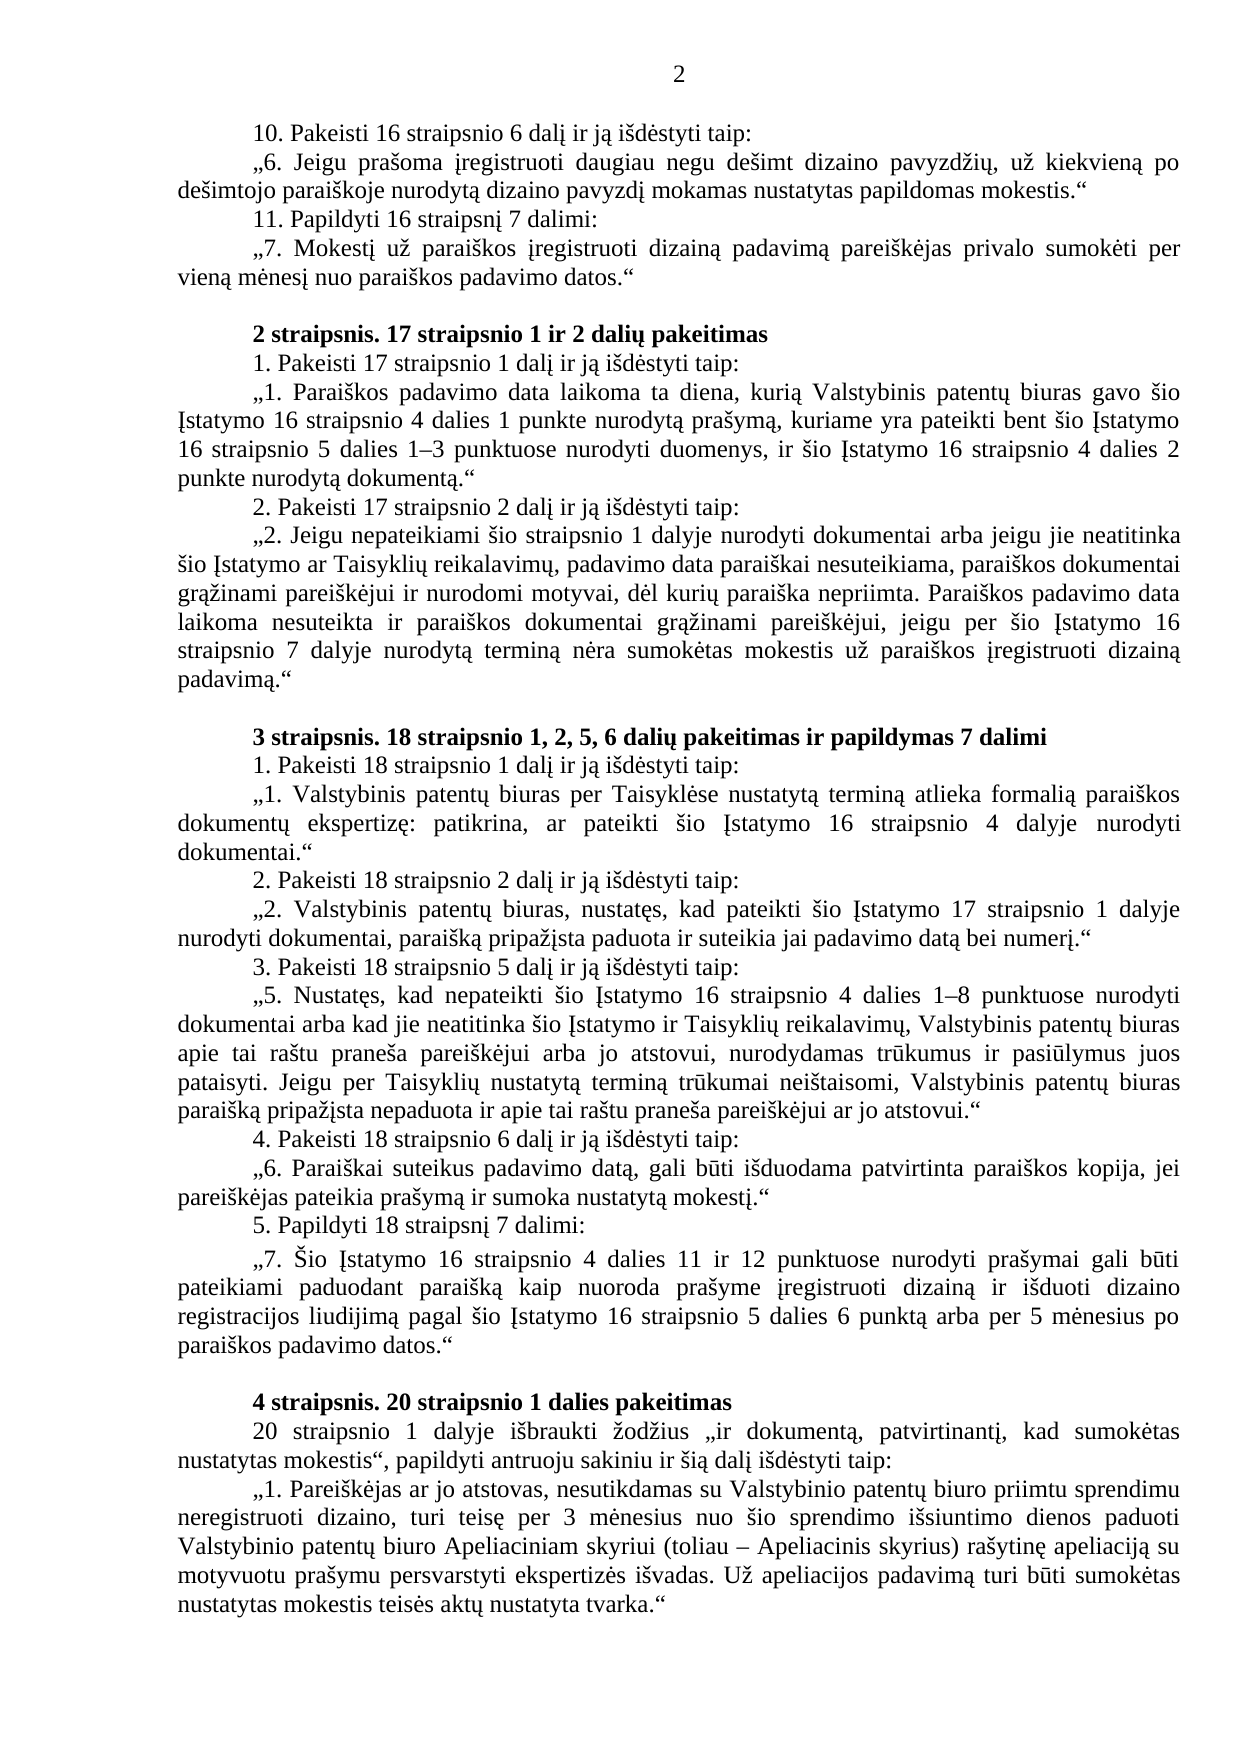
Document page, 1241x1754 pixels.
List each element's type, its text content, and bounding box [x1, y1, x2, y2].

text 5. Papildyti 18 straipsnį 7 dalimi: [177, 1211, 1181, 1239]
text „1. Pareiškėjas ar jo atstovas, nesutikdamas su Valstybinio patentų biuro priimtu sprendimu neregistruoti dizaino, turi teisę per 3 mėnesius nuo šio sprendimo išsiuntimo dienos paduoti Valstybinio patentų biuro Apeliaciniam skyriui (toliau – Apeliacinis skyrius) rašytinę apeliaciją su motyvuotu prašymu persvarstyti ekspertizės išvadas. Už apeliacijos padavimą turi būti sumokėtas nustatytas mokestis teisės aktų nustatyta tvarka.“ [177, 1474, 1181, 1617]
text 4. Pakeisti 18 straipsnio 6 dalį ir ją išdėstyti taip: [177, 1124, 1181, 1153]
text „2. Jeigu nepateikiami šio straipsnio 1 dalyje nurodyti dokumentai arba jeigu jie neatitinka šio Įstatymo ar Taisyklių reikalavimų, padavimo data paraiškai nesuteikiama, paraiškos dokumentai grąžinami pareiškėjui ir nurodomi motyvai, dėl kurių paraiška nepriimta. Paraiškos padavimo data laikoma nesuteikta ir paraiškos dokumentai grąžinami pareiškėjui, jeigu per šio Įstatymo 16 straipsnio 7 dalyje nurodytą terminą nėra sumokėtas mokestis už paraiškos įregistruoti dizainą padavimą.“ [177, 521, 1181, 693]
text 2 straipsnis. 17 straipsnio 1 ir 2 dalių pakeitimas [177, 319, 1181, 348]
text „6. Paraiškai suteikus padavimo datą, gali būti išduodama patvirtinta paraiškos kopija, jei pareiškėjas pateikia prašymą ir sumoka nustatytą mokestį.“ [177, 1153, 1181, 1211]
text „6. Jeigu prašoma įregistruoti daugiau negu dešimt dizaino pavyzdžių, už kiekvieną po dešimtojo paraiškoje nurodytą dizaino pavyzdį mokamas nustatytas papildomas mokestis.“ [177, 147, 1181, 204]
text „1. Paraiškos padavimo data laikoma ta diena, kurią Valstybinis patentų biuras gavo šio Įstatymo 16 straipsnio 4 dalies 1 punkte nurodytą prašymą, kuriame yra pateikti bent šio Įstatymo 16 straipsnio 5 dalies 1–3 punktuose nurodyti duomenys, ir šio Įstatymo 16 straipsnio 4 dalies 2 punkte nurodytą dokumentą.“ [177, 377, 1181, 492]
text 3 straipsnis. 18 straipsnio 1, 2, 5, 6 dalių pakeitimas ir papildymas 7 dalimi [177, 722, 1181, 751]
text 20 straipsnio 1 dalyje išbraukti žodžius „ir dokumentą, patvirtinantį, kad sumokėtas nustatytas mokestis“, papildyti antruoju sakiniu ir šią dalį išdėstyti taip: [177, 1416, 1181, 1474]
text 1. Pakeisti 17 straipsnio 1 dalį ir ją išdėstyti taip: [177, 348, 1181, 377]
text „5. Nustatęs, kad nepateikti šio Įstatymo 16 straipsnio 4 dalies 1–8 punktuose nurodyti dokumentai arba kad jie neatitinka šio Įstatymo ir Taisyklių reikalavimų, Valstybinis patentų biuras apie tai raštu praneša pareiškėjui arba jo atstovui, nurodydamas trūkumus ir pasiūlymus juos pataisyti. Jeigu per Taisyklių nustatytą terminą trūkumai neištaisomi, Valstybinis patentų biuras paraišką pripažįsta nepaduota ir apie tai raštu praneša pareiškėjui ar jo atstovui.“ [177, 981, 1181, 1124]
text 3. Pakeisti 18 straipsnio 5 dalį ir ją išdėstyti taip: [177, 952, 1181, 981]
text 2. Pakeisti 18 straipsnio 2 dalį ir ją išdėstyti taip: [177, 866, 1181, 894]
text 4 straipsnis. 20 straipsnio 1 dalies pakeitimas [177, 1387, 1181, 1416]
text „7. Šio Įstatymo 16 straipsnio 4 dalies 11 ir 12 punktuose nurodyti prašymai gali būti pateikiami paduodant paraišką kaip nuoroda prašyme įregistruoti dizainą ir išduoti dizaino registracijos liudijimą pagal šio Įstatymo 16 straipsnio 5 dalies 6 punktą arba per 5 mėnesius po paraiškos padavimo datos.“ [177, 1244, 1181, 1359]
text 2. Pakeisti 17 straipsnio 2 dalį ir ją išdėstyti taip: [177, 492, 1181, 521]
text „7. Mokestį už paraiškos įregistruoti dizainą padavimą pareiškėjas privalo sumokėti per vieną mėnesį nuo paraiškos padavimo datos.“ [177, 233, 1181, 291]
text „1. Valstybinis patentų biuras per Taisyklėse nustatytą terminą atlieka formalią paraiškos dokumentų ekspertizę: patikrina, ar pateikti šio Įstatymo 16 straipsnio 4 dalyje nurodyti dokumentai.“ [177, 779, 1181, 866]
text 1. Pakeisti 18 straipsnio 1 dalį ir ją išdėstyti taip: [177, 751, 1181, 779]
text 11. Papildyti 16 straipsnį 7 dalimi: [177, 204, 1181, 233]
text „2. Valstybinis patentų biuras, nustatęs, kad pateikti šio Įstatymo 17 straipsnio 1 dalyje nurodyti dokumentai, paraišką pripažįsta paduota ir suteikia jai padavimo datą bei numerį.“ [177, 894, 1181, 952]
text 10. Pakeisti 16 straipsnio 6 dalį ir ją išdėstyti taip: [177, 118, 1181, 147]
